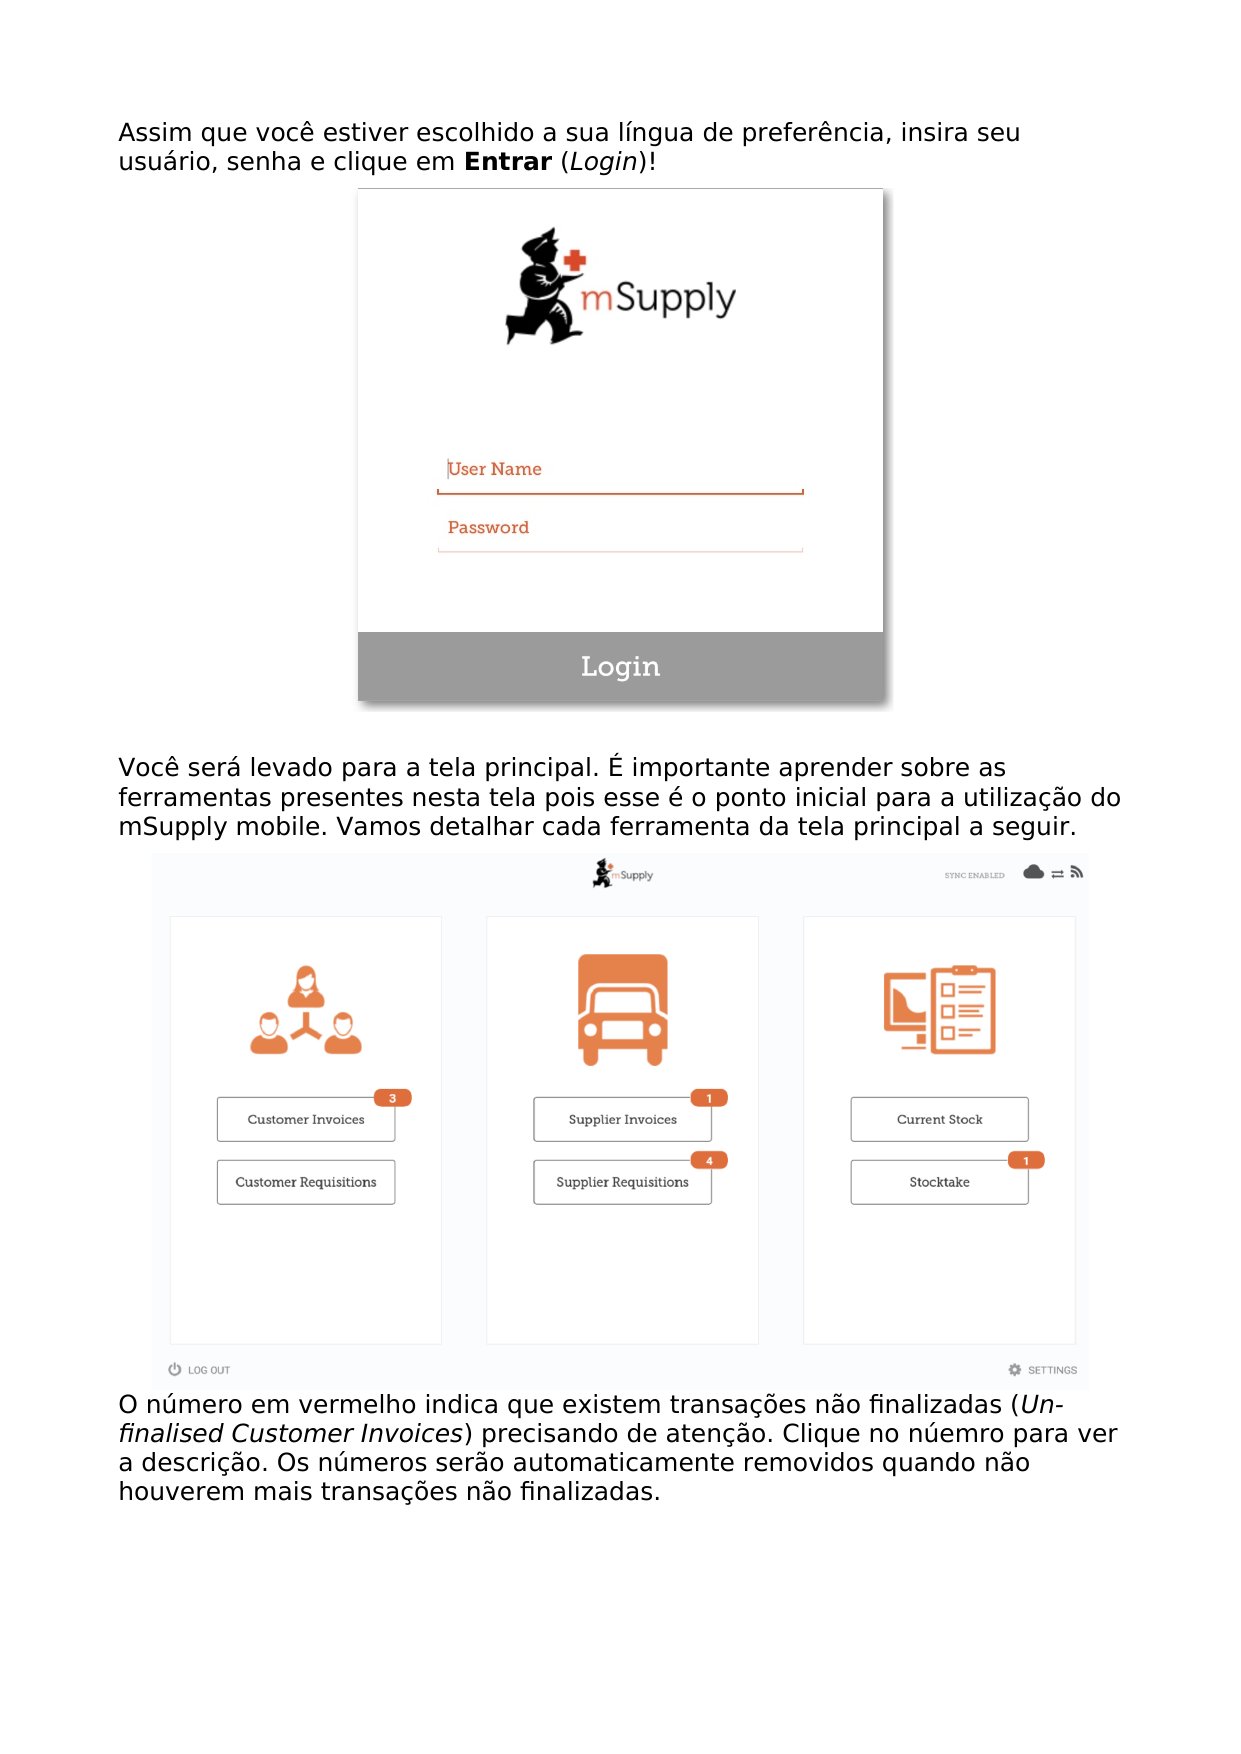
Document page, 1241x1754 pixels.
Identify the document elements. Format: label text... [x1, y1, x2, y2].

picture [346, 188, 894, 712]
text O número em vermelho indica que existem transações não finalizadas (Un-finalised Customer Invoices) precisando de atenção. Clique no núemro para ver a descrição. Os números serão automaticamente removidos quando não houverem mais transações não finalizadas. [118, 1235, 1122, 1506]
picture [151, 853, 1089, 1390]
text Assim que você estiver escolhido a sua língua de preferência, insira seu usuário, senha e clique em Entrar (Login)! [118, 118, 1122, 176]
text Você será levado para a tela principal. É importante aprender sobre as ferramentas presentes nesta tela pois esse é o ponto inicial para a utilização do mSupply mobile. Vamos detalhar cada ferramenta da tela principal a seguir. [118, 754, 1122, 841]
